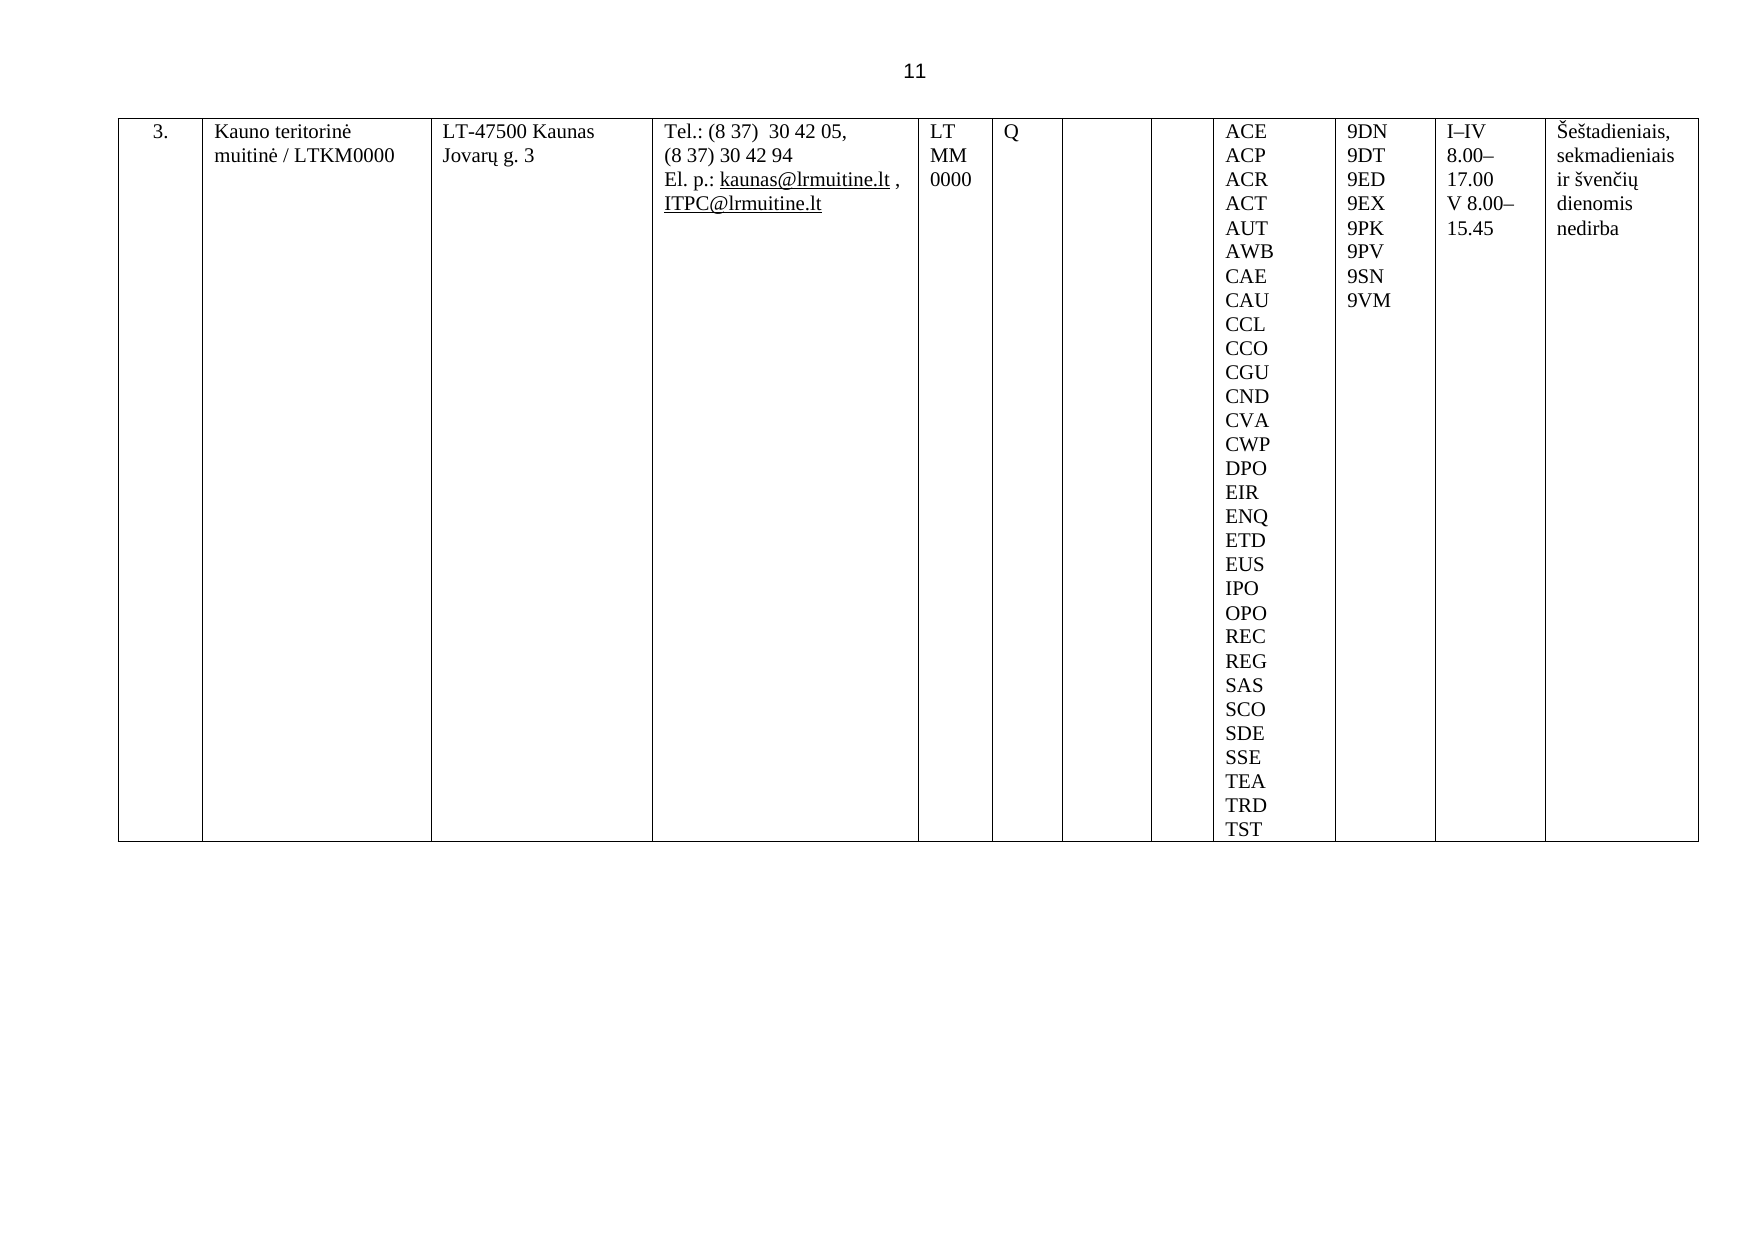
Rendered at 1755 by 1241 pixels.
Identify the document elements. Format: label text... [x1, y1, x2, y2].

table_cell [1063, 119, 1151, 841]
table_cell Kauno teritorinė muitinė / LTKM0000 [203, 119, 431, 841]
table_cell I–IV 8.00–17.00 V 8.00–15.45 [1436, 119, 1545, 841]
table_cell [1152, 119, 1213, 841]
table_cell Šeštadieniais, sekmadieniais ir švenčių dienomis nedirba [1546, 119, 1698, 841]
table_cell LT-47500 Kaunas Jovarų g. 3 [432, 119, 652, 841]
table_cell LT MM 0000 [919, 119, 992, 841]
table_cell ACE ACP ACR ACT AUT AWB CAE CAU CCL CCO CGU CND CVA CWP DPO EIR ENQ ETD EUS IPO OPO REC REG SAS SCO SDE SSE TEA TRD TST [1214, 119, 1335, 841]
table_cell Tel.: (8 37) 30 42 05, (8 37) 30 42 94 El. p.: kaunas@lrmuitine.lt , ITPC@lrmuitine.lt [653, 119, 918, 841]
table_cell 3. [119, 119, 202, 841]
table_cell 9DN 9DT 9ED 9EX 9PK 9PV 9SN 9VM [1336, 119, 1435, 841]
table_cell Q [993, 119, 1062, 841]
